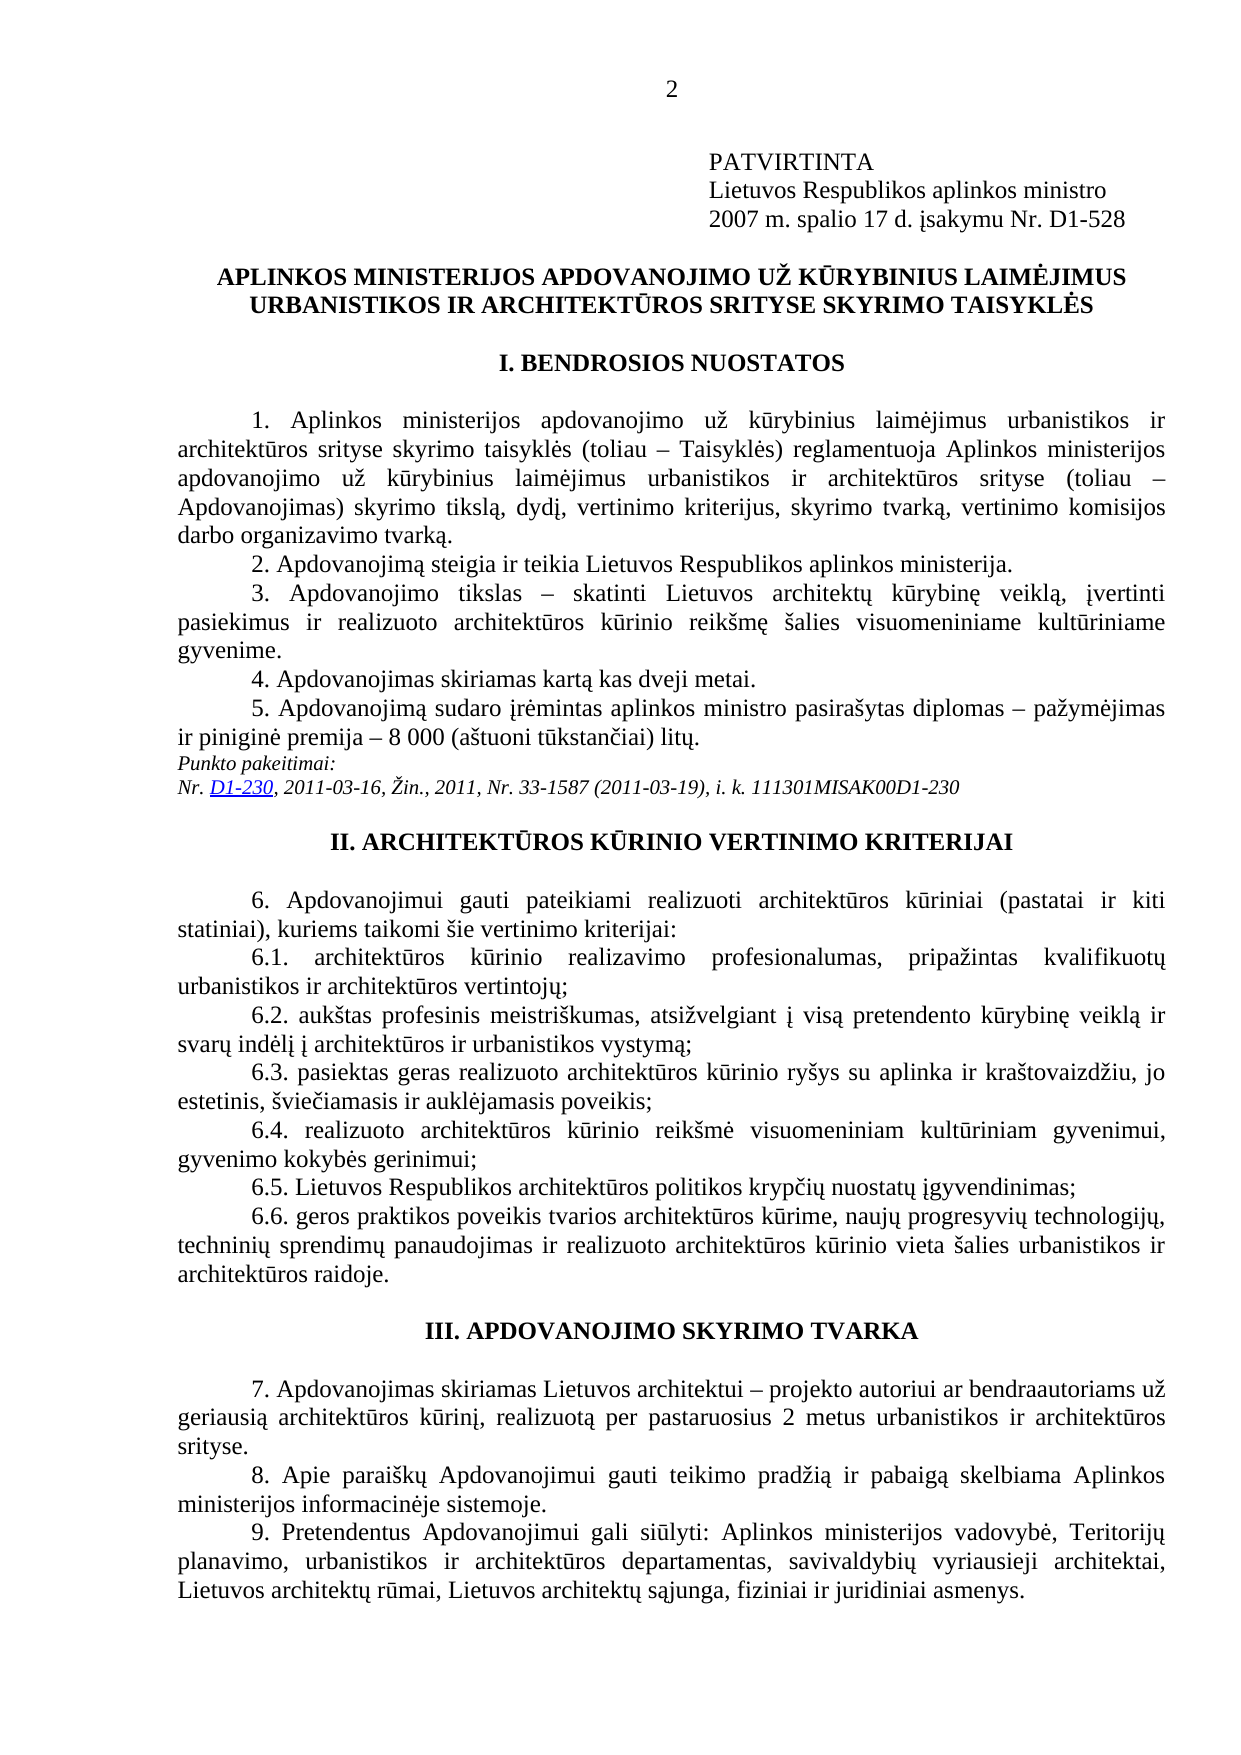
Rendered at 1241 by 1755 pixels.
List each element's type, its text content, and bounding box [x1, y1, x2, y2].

text 3. Apdovanojimo tikslas – skatinti Lietuvos architektų kūrybinę veiklą, įvertinti pasiekimus ir realizuoto architektūros kūrinio reikšmę šalies visuomeniniame kultūriniame gyvenime. [177, 578, 1166, 664]
text II. ARCHITEKTŪROS KŪRINIO VERTINIMO KRITERIJAI [177, 827, 1166, 856]
text 2. Apdovanojimą steigia ir teikia Lietuvos Respublikos aplinkos ministerija. [177, 549, 1166, 578]
text 9. Pretendentus Apdovanojimui gali siūlyti: Aplinkos ministerijos vadovybė, Teritorijų planavimo, urbanistikos ir architektūros departamentas, savivaldybių vyriausieji architektai, Lietuvos architektų rūmai, Lietuvos architektų sąjunga, fiziniai ir juridiniai asmenys. [177, 1517, 1166, 1604]
text 6.3. pasiektas geras realizuoto architektūros kūrinio ryšys su aplinka ir kraštovaizdžiu, jo estetinis, šviečiamasis ir auklėjamasis poveikis; [177, 1057, 1166, 1115]
text 7. Apdovanojimas skiriamas Lietuvos architektui – projekto autoriui ar bendraautoriams už geriausią architektūros kūrinį, realizuotą per pastaruosius 2 metus urbanistikos ir architektūros srityse. [177, 1374, 1166, 1460]
text 1. Aplinkos ministerijos apdovanojimo už kūrybinius laimėjimus urbanistikos ir architektūros srityse skyrimo taisyklės (toliau – Taisyklės) reglamentuoja Aplinkos ministerijos apdovanojimo už kūrybinius laimėjimus urbanistikos ir architektūros srityse (toliau – Apdovanojimas) skyrimo tikslą, dydį, vertinimo kriterijus, skyrimo tvarką, vertinimo komisijos darbo organizavimo tvarką. [177, 406, 1166, 549]
text 5. Apdovanojimą sudaro įrėmintas aplinkos ministro pasirašytas diplomas – pažymėjimas ir piniginė premija – 8 000 (aštuoni tūkstančiai) litų. [177, 693, 1166, 751]
text 6. Apdovanojimui gauti pateikiami realizuoti architektūros kūriniai (pastatai ir kiti statiniai), kuriems taikomi šie vertinimo kriterijai: [177, 885, 1166, 942]
text 6.5. Lietuvos Respublikos architektūros politikos krypčių nuostatų įgyvendinimas; [177, 1172, 1166, 1201]
text 6.4. realizuoto architektūros kūrinio reikšmė visuomeniniam kultūriniam gyvenimui, gyvenimo kokybės gerinimui; [177, 1115, 1166, 1172]
text I. BENDROSIOS NUOSTATOS [177, 348, 1166, 377]
text 8. Apie paraiškų Apdovanojimui gauti teikimo pradžią ir pabaigą skelbiama Aplinkos ministerijos informacinėje sistemoje. [177, 1460, 1166, 1517]
text Lietuvos Respublikos aplinkos ministro [177, 176, 1166, 204]
text 6.2. aukštas profesinis meistriškumas, atsižvelgiant į visą pretendento kūrybinę veiklą ir svarų indėlį į architektūros ir urbanistikos vystymą; [177, 1000, 1166, 1057]
text APLINKOS MINISTERIJOS APDOVANOJIMO UŽ KŪRYBINIUS LAIMĖJIMUS URBANISTIKOS IR ARCHITEKTŪROS SRITYSE SKYRIMO TAISYKLĖS [177, 262, 1166, 319]
text 4. Apdovanojimas skiriamas kartą kas dveji metai. [177, 664, 1166, 693]
text Nr. D1-230, 2011-03-16, Žin., 2011, Nr. 33-1587 (2011-03-19), i. k. 111301MISAK00D1-230 [177, 775, 1166, 799]
text 2007 m. spalio 17 d. įsakymu Nr. D1-528 [177, 204, 1166, 233]
text PATVIRTINTA [177, 147, 1166, 176]
text 6.6. geros praktikos poveikis tvarios architektūros kūrime, naujų progresyvių technologijų, techninių sprendimų panaudojimas ir realizuoto architektūros kūrinio vieta šalies urbanistikos ir architektūros raidoje. [177, 1201, 1166, 1287]
text Punkto pakeitimai: [177, 751, 1166, 775]
text III. APDOVANOJIMO SKYRIMO TVARKA [177, 1316, 1166, 1345]
text 6.1. architektūros kūrinio realizavimo profesionalumas, pripažintas kvalifikuotų urbanistikos ir architektūros vertintojų; [177, 942, 1166, 1000]
